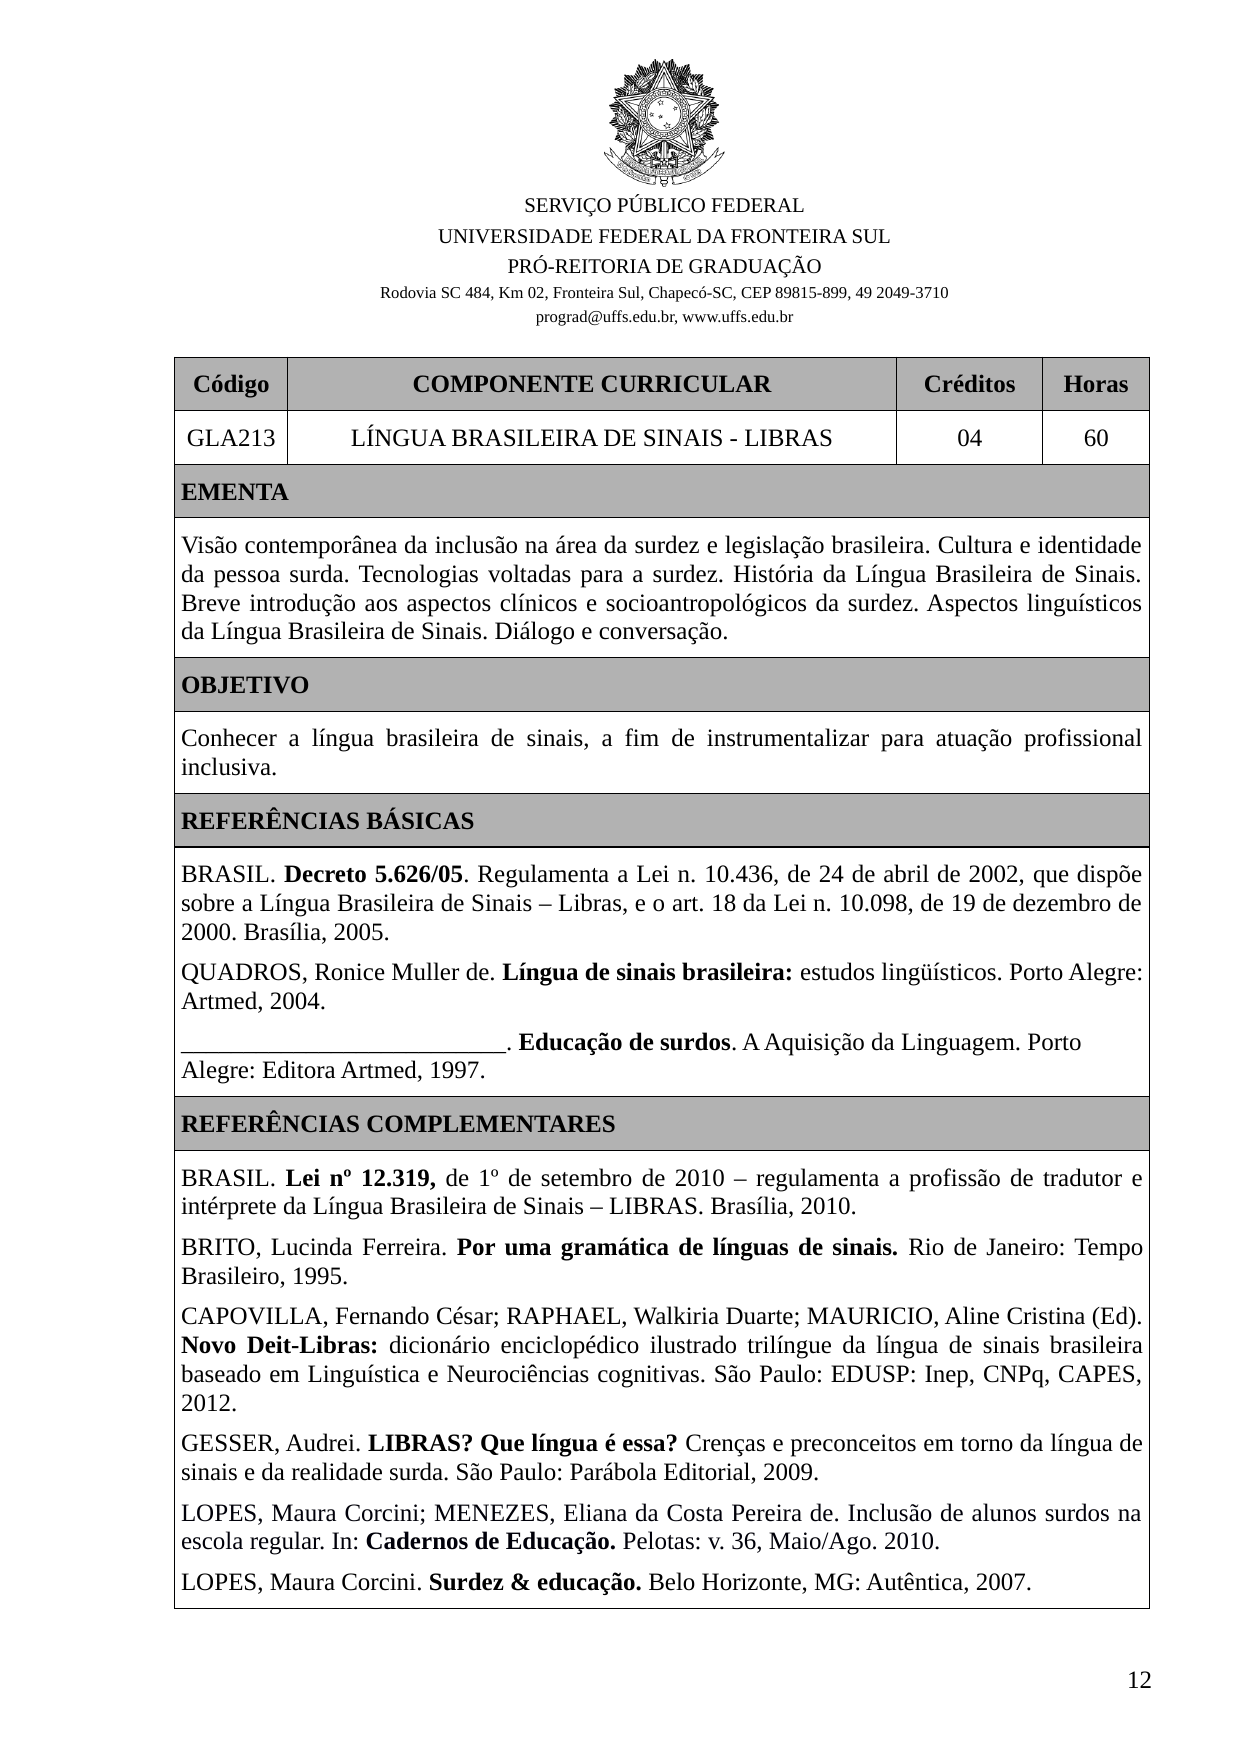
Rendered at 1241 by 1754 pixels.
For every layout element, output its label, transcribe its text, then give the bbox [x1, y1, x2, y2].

table_cell Conhecer a língua brasileira de sinais, a fim de instrumentalizar para atuação profissional inclusiva. [175, 712, 1149, 793]
table_header Código [175, 358, 287, 410]
table_cell 60 [1043, 411, 1149, 464]
table_cell GLA213 [175, 411, 287, 464]
table_cell REFERÊNCIAS COMPLEMENTARES [175, 1097, 1149, 1150]
table_header Horas [1043, 358, 1149, 410]
table_header Créditos [897, 358, 1042, 410]
table_header COMPONENTE CURRICULAR [288, 358, 896, 410]
table_cell OBJETIVO [175, 658, 1149, 711]
table_cell LÍNGUA BRASILEIRA DE SINAIS - LIBRAS [288, 411, 896, 464]
table_cell BRASIL. Lei nº 12.319, de 1º de setembro de 2010 – regulamenta a profissão de tradutor e intérprete da Língua Brasileira de Sinais – LIBRAS. Brasília, 2010. BRITO, Lucinda Ferreira. Por uma gramática de línguas de sinais. Rio de Janeiro: Tempo Brasileiro, 1995. CAPOVILLA, Fernando César; RAPHAEL, Walkiria Duarte; MAURICIO, Aline Cristina (Ed). Novo Deit-Libras: dicionário enciclopédico ilustrado trilíngue da língua de sinais brasileira baseado em Linguística e Neurociências cognitivas. São Paulo: EDUSP: Inep, CNPq, CAPES, 2012. GESSER, Audrei. LIBRAS? Que língua é essa? Crenças e preconceitos em torno da língua de sinais e da realidade surda. São Paulo: Parábola Editorial, 2009. LOPES, Maura Corcini; MENEZES, Eliana da Costa Pereira de. Inclusão de alunos surdos na escola regular. In: Cadernos de Educação. Pelotas: v. 36, Maio/Ago. 2010. LOPES, Maura Corcini. Surdez & educação. Belo Horizonte, MG: Autêntica, 2007. [175, 1151, 1149, 1608]
table_cell EMENTA [175, 465, 1149, 517]
table_cell REFERÊNCIAS BÁSICAS [175, 794, 1149, 846]
table_cell BRASIL. Decreto 5.626/05. Regulamenta a Lei n. 10.436, de 24 de abril de 2002, que dispõe sobre a Língua Brasileira de Sinais – Libras, e o art. 18 da Lei n. 10.098, de 19 de dezembro de 2000. Brasília, 2005. QUADROS, Ronice Muller de. Língua de sinais brasileira: estudos lingüísticos. Porto Alegre: Artmed, 2004. __________________________. Educação de surdos. A Aquisição da Linguagem. Porto Alegre: Editora Artmed, 1997. [175, 848, 1149, 1096]
table_cell 04 [897, 411, 1042, 464]
table_cell Visão contemporânea da inclusão na área da surdez e legislação brasileira. Cultura e identidade da pessoa surda. Tecnologias voltadas para a surdez. História da Língua Brasileira de Sinais. Breve introdução aos aspectos clínicos e socioantropológicos da surdez. Aspectos linguísticos da Língua Brasileira de Sinais. Diálogo e conversação. [175, 518, 1149, 657]
